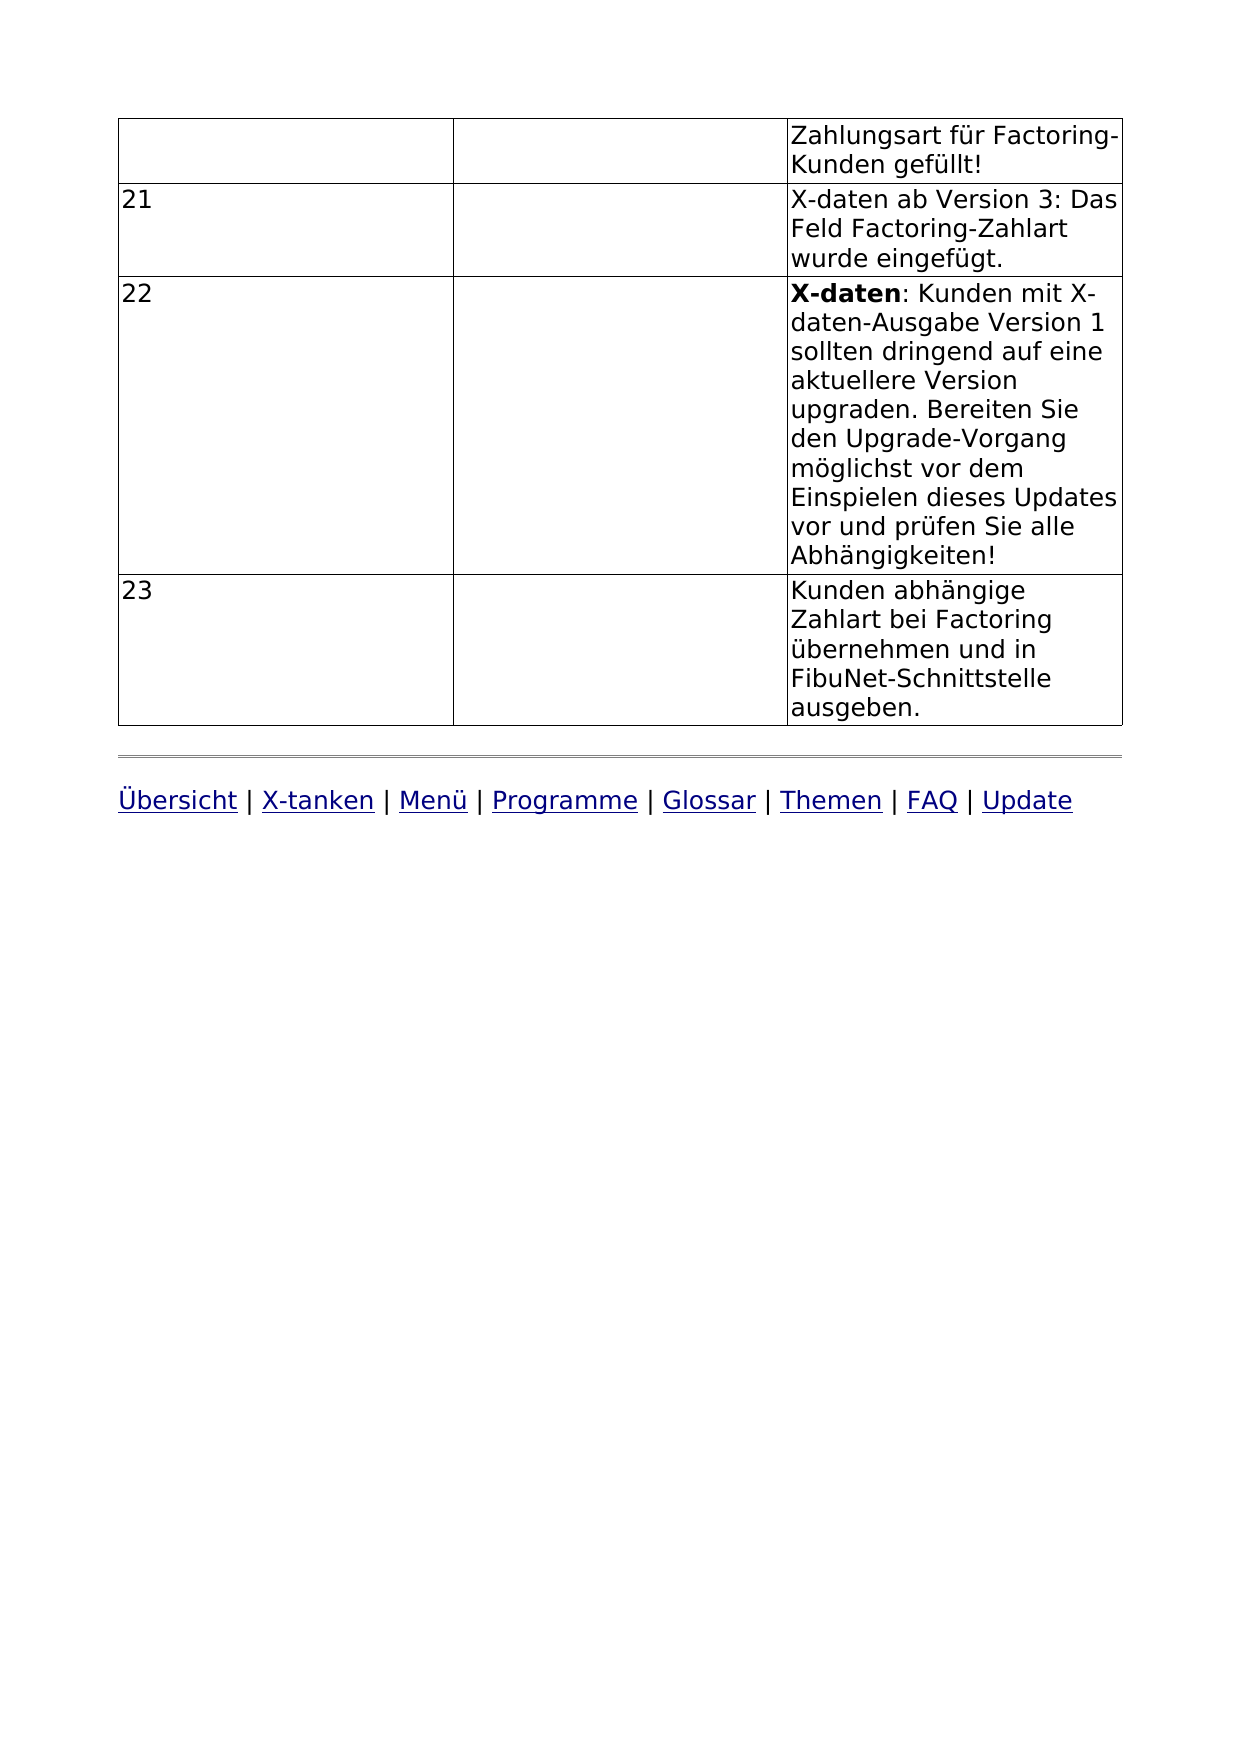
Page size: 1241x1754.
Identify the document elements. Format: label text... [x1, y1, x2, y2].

table_cell Zahlungsart für Factoring-Kunden gefüllt! [788, 119, 1122, 182]
table_cell X-daten: Kunden mit X-daten-Ausgabe Version 1 sollten dringend auf eine aktuellere Version upgraden. Bereiten Sie den Upgrade-Vorgang möglichst vor dem Einspielen dieses Updates vor und prüfen Sie alle Abhängigkeiten! [788, 277, 1122, 573]
text Übersicht | X-tanken | Menü | Programme | Glossar | Themen | FAQ | Update [118, 786, 1122, 816]
table_cell [454, 184, 787, 276]
table_cell [454, 575, 787, 725]
table_cell X-daten ab Version 3: Das Feld Factoring-Zahlart wurde eingefügt. [788, 184, 1122, 276]
table_cell 21 [119, 184, 453, 276]
table_cell [454, 119, 787, 182]
table_cell 23 [119, 575, 453, 725]
table_cell [119, 119, 453, 182]
table_cell 22 [119, 277, 453, 573]
table_cell [454, 277, 787, 573]
table_cell Kunden abhängige Zahlart bei Factoring übernehmen und in FibuNet-Schnittstelle ausgeben. [788, 575, 1122, 725]
